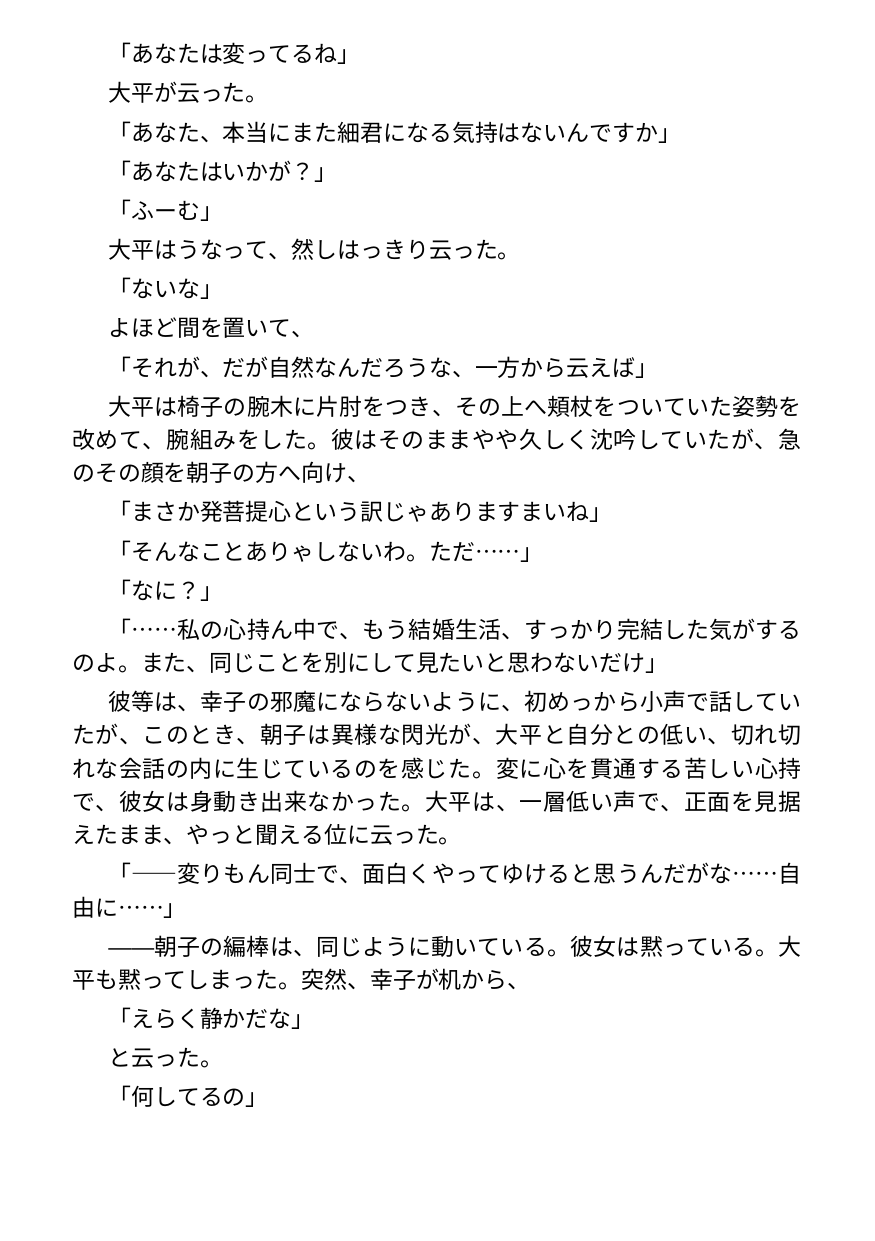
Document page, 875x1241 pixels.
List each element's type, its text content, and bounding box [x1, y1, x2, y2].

text 「ふーむ」 [72, 193, 802, 226]
text 「――変りもん同士で、面白くやってゆけると思うんだがな……自由に……」 [72, 856, 802, 923]
text 「ないな」 [72, 271, 802, 304]
text 「そんなことありゃしないわ。ただ……」 [72, 533, 802, 567]
text 「何してるの」 [72, 1079, 802, 1112]
text 大平が云った。 [72, 75, 802, 108]
text 「なに？」 [72, 572, 802, 606]
text ――朝子の編棒は、同じように動いている。彼女は黙っている。大平も黙ってしまった。突然、幸子が机から、 [72, 928, 802, 995]
text 「あなたはいかが？」 [72, 153, 802, 187]
text 「まさか発菩提心という訳じゃありますまいね」 [72, 494, 802, 527]
text 大平は椅子の腕木に片肘をつき、その上へ頬杖をついていた姿勢を改めて、腕組みをした。彼はそのままやや久しく沈吟していたが、急のその顔を朝子の方へ向け、 [72, 388, 802, 488]
text 大平はうなって、然しはっきり云った。 [72, 232, 802, 265]
text と云った。 [72, 1040, 802, 1073]
text 「……私の心持ん中で、もう結婚生活、すっかり完結した気がするのよ。また、同じことを別にして見たいと思わないだけ」 [72, 612, 802, 678]
text 「あなた、本当にまた細君になる気持はないんですか」 [72, 114, 802, 148]
text 「あなたは変ってるね」 [72, 36, 802, 69]
text 「それが、だが自然なんだろうな、一方から云えば」 [72, 349, 802, 383]
text よほど間を置いて、 [72, 310, 802, 343]
text 「えらく静かだな」 [72, 1001, 802, 1034]
text 彼等は、幸子の邪魔にならないように、初めっから小声で話していたが、このとき、朝子は異様な閃光が、大平と自分との低い、切れ切れな会話の内に生じているのを感じた。変に心を貫通する苦しい心持で、彼女は身動き出来なかった。大平は、一層低い声で、正面を見据えたまま、やっと聞える位に云った。 [72, 684, 802, 850]
